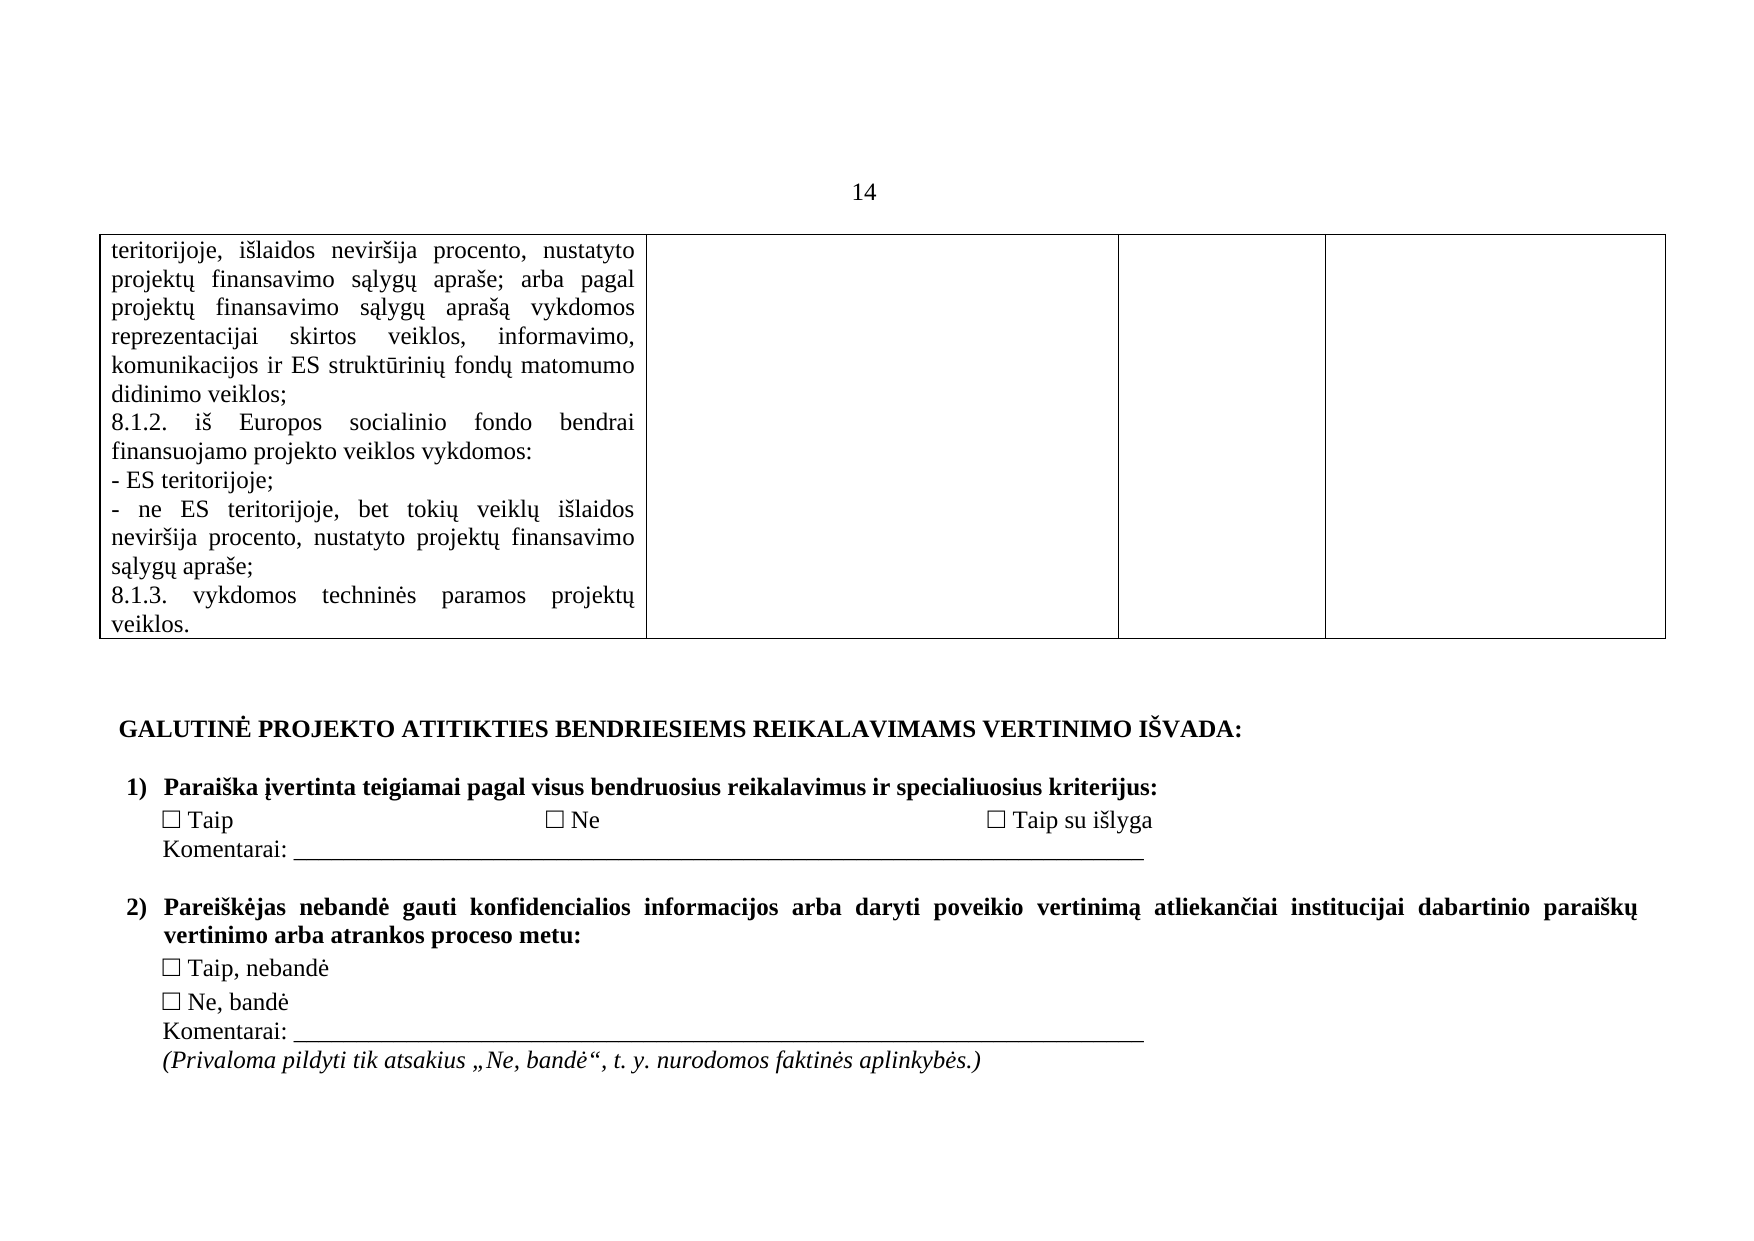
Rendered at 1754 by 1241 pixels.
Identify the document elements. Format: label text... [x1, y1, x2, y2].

text □ Taip, nebandė [162, 949, 1639, 983]
text (Privaloma pildyti tik atsakius „Ne, bandė“, t. y. nurodomos faktinės aplinkybės.) [162, 1045, 1639, 1074]
text 2) Pareiškėjas nebandė gauti konfidencialios informacijos arba daryti poveikio vertinimą atliekančiai institucijai dabartinio paraiškų vertinimo arba atrankos proceso metu: [126, 892, 1639, 949]
table_cell teritorijoje, išlaidos neviršija procento, nustatyto projektų finansavimo sąlygų apraše; arba pagal projektų finansavimo sąlygų aprašą vykdomos reprezentacijai skirtos veiklos, informavimo, komunikacijos ir ES struktūrinių fondų matomumo didinimo veiklos; 8.1.2. iš Europos socialinio fondo bendrai finansuojamo projekto veiklos vykdomos: - ES teritorijoje; - ne ES teritorijoje, bet tokių veiklų išlaidos neviršija procento, nustatyto projektų finansavimo sąlygų apraše; 8.1.3. vykdomos techninės paramos projektų veiklos. [101, 235, 646, 637]
table_cell [1119, 235, 1325, 637]
text Komentarai: ____________________________________________________________________ [162, 1016, 1639, 1045]
table_cell [647, 235, 1118, 637]
table_cell [1326, 235, 1665, 637]
text Komentarai: ____________________________________________________________________ [162, 834, 1639, 863]
text 1) Paraiška įvertinta teigiamai pagal visus bendruosius reikalavimus ir specialiuosius kriterijus: [126, 772, 1639, 801]
text □ Taip □ Ne □ Taip su išlyga [162, 801, 1639, 834]
text □ Ne, bandė [162, 983, 1639, 1016]
text GALUTINĖ PROJEKTO ATITIKTIES BENDRIESIEMS REIKALAVIMAMS VERTINIMO IŠVADA: [89, 714, 1639, 743]
